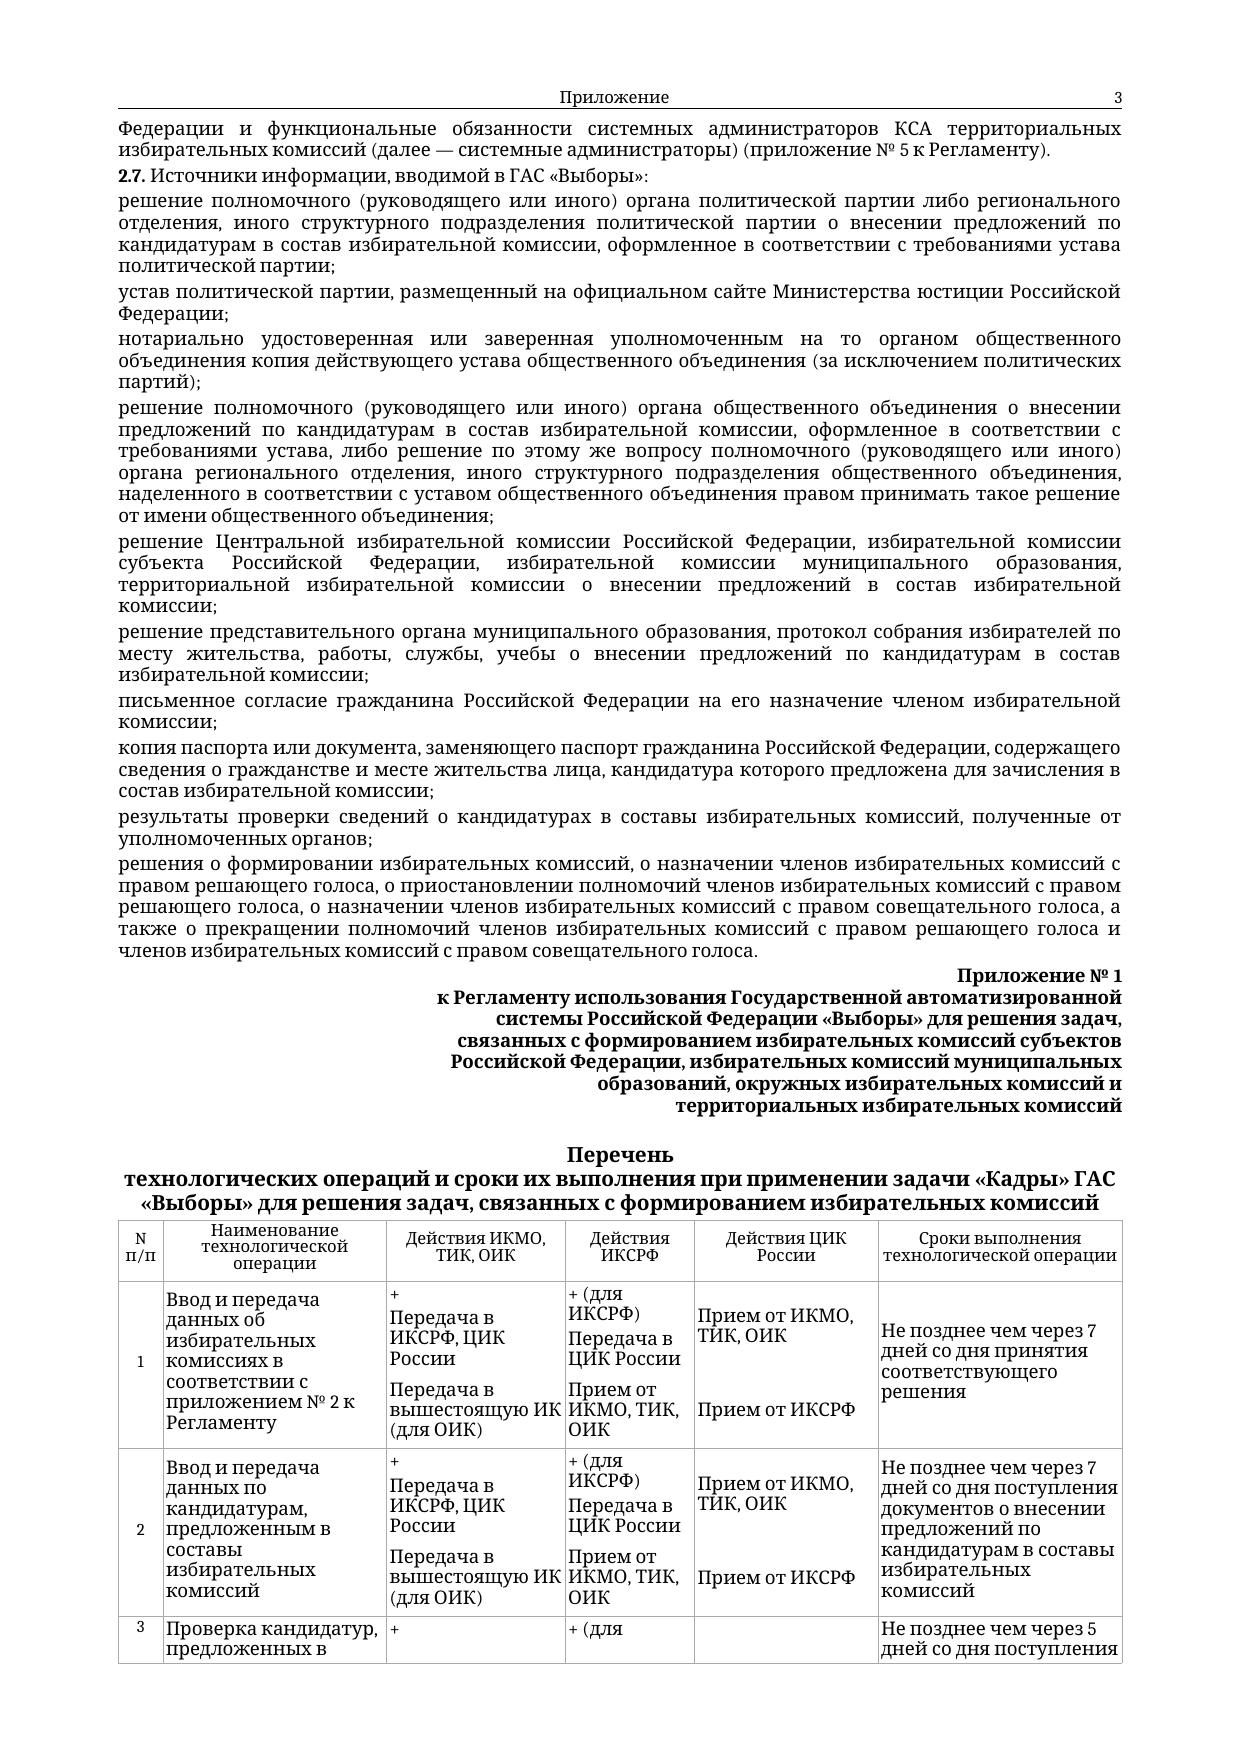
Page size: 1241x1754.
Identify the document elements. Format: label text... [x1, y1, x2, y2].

table_cell Передача в вышестоящую ИК (для ОИК) [387, 1545, 565, 1616]
table_header N п/п [119, 1221, 163, 1281]
text решения о формировании избирательных комиссий, о назначении членов избирательных комиссий с правом решающего голоса, о приостановлении полномочий членов избирательных комиссий с правом решающего голоса, о назначении членов избирательных комиссий с правом совещательного голоса, а также о прекращении полномочий членов избирательных комиссий с правом решающего голоса и членов избирательных комиссий с правом совещательного голоса. [118, 854, 1122, 962]
table_header Действия ИКМО, ТИК, ОИК [387, 1221, 565, 1281]
table_cell + (для ИКСРФ) Передача в ЦИК России [566, 1449, 694, 1544]
text решение полномочного (руководящего или иного) органа общественного объединения о внесении предложений по кандидатурам в состав избирательной комиссии, оформленное в соответствии с требованиями устава, либо решение по этому же вопросу полномочного (руководящего или иного) органа регионального отделения, иного структурного подразделения общественного объединения, наделенного в соответствии с уставом общественного объединения правом принимать такое решение от имени общественного объединения; [118, 398, 1122, 527]
subtitle Перечень технологических операций и сроки их выполнения при применении задачи «Кадры» ГАС «Выборы» для решения задач, связанных с формированием избирательных комиссий [118, 1144, 1122, 1216]
text решение представительного органа муниципального образования, протокол собрания избирателей по месту жительства, работы, службы, учебы о внесении предложений по кандидатурам в состав избирательной комиссии; [118, 622, 1122, 686]
text результаты проверки сведений о кандидатурах в составы избирательных комиссий, полученные от уполномоченных органов; [118, 807, 1122, 850]
table_cell + (для ИКСРФ) Передача в ЦИК России [566, 1282, 694, 1377]
table_cell Не позднее чем через 5 дней со дня поступления [879, 1617, 1122, 1663]
table_cell + Передача в ИКСРФ, ЦИК России [387, 1449, 565, 1544]
table_cell 3 [119, 1617, 163, 1663]
table_cell + [387, 1617, 565, 1663]
text копия паспорта или документа, заменяющего паспорт гражданина Российской Федерации, содержащего сведения о гражданстве и месте жительства лица, кандидатура которого предложена для зачисления в состав избирательной комиссии; [118, 738, 1122, 802]
table_cell Прием от ИКМО, ТИК, ОИК [695, 1282, 878, 1377]
text устав политической партии, размещенный на официальном сайте Министерства юстиции Российской Федерации; [118, 281, 1122, 324]
text нотариально удостоверенная или заверенная уполномоченным на то органом общественного объединения копия действующего устава общественного объединения (за исключением политических партий); [118, 329, 1122, 393]
text решение Центральной избирательной комиссии Российской Федерации, избирательной комиссии субъекта Российской Федерации, избирательной комиссии муниципального образования, территориальной избирательной комиссии о внесении предложений в состав избирательной комиссии; [118, 531, 1122, 617]
table_header Действия ЦИК России [695, 1221, 878, 1281]
table_cell Передача в вышестоящую ИК (для ОИК) [387, 1377, 565, 1448]
table_cell + (для [566, 1617, 694, 1663]
table_cell Прием от ИКСРФ [695, 1377, 878, 1448]
text письменное согласие гражданина Российской Федерации на его назначение членом избирательной комиссии; [118, 690, 1122, 733]
table_cell Ввод и передача данных по кандидатурам, предложенным в составы избирательных комиссий [164, 1449, 386, 1616]
table_cell Не позднее чем через 7 дней со дня поступления документов о внесении предложений по кандидатурам в составы избирательных комиссий [879, 1449, 1122, 1616]
text Приложение № 1 к Регламенту использования Государственной автоматизированной системы Российской Федерации «Выборы» для решения задач, связанных с формированием избирательных комиссий субъектов Российской Федерации, избирательных комиссий муниципальных образований, окружных избирательных комиссий и территориальных избирательных комиссий [118, 966, 1122, 1117]
table_cell + Передача в ИКСРФ, ЦИК России [387, 1282, 565, 1377]
table_cell Прием от ИКМО, ТИК, ОИК [695, 1449, 878, 1544]
text Федерации и функциональные обязанности системных администраторов КСА территориальных избирательных комиссий (далее — системные администраторы) (приложение № 5 к Регламенту). [118, 118, 1122, 161]
text 2.7. Источники информации, вводимой в ГАС «Выборы»: [118, 165, 1122, 187]
text решение полномочного (руководящего или иного) органа политической партии либо регионального отделения, иного структурного подразделения политической партии о внесении предложений по кандидатурам в состав избирательной комиссии, оформленное в соответствии с требованиями устава политической партии; [118, 191, 1122, 277]
table_cell Прием от ИКСРФ [695, 1545, 878, 1616]
table_header Наименование технологической операции [164, 1221, 386, 1281]
table_cell Не позднее чем через 7 дней со дня принятия соответствующего решения [879, 1282, 1122, 1448]
table_cell Прием от ИКМО, ТИК, ОИК [566, 1377, 694, 1448]
table_cell 2 [119, 1449, 163, 1616]
table_cell [695, 1617, 878, 1663]
table_cell Проверка кандидатур, предложенных в [164, 1617, 386, 1663]
table_cell Ввод и передача данных об избирательных комиссиях в соответствии с приложением № 2 к Регламенту [164, 1282, 386, 1448]
table_cell 1 [119, 1282, 163, 1448]
table_header Действия ИКСРФ [566, 1221, 694, 1281]
table_cell Прием от ИКМО, ТИК, ОИК [566, 1545, 694, 1616]
table_header Сроки выполнения технологической операции [879, 1221, 1122, 1281]
